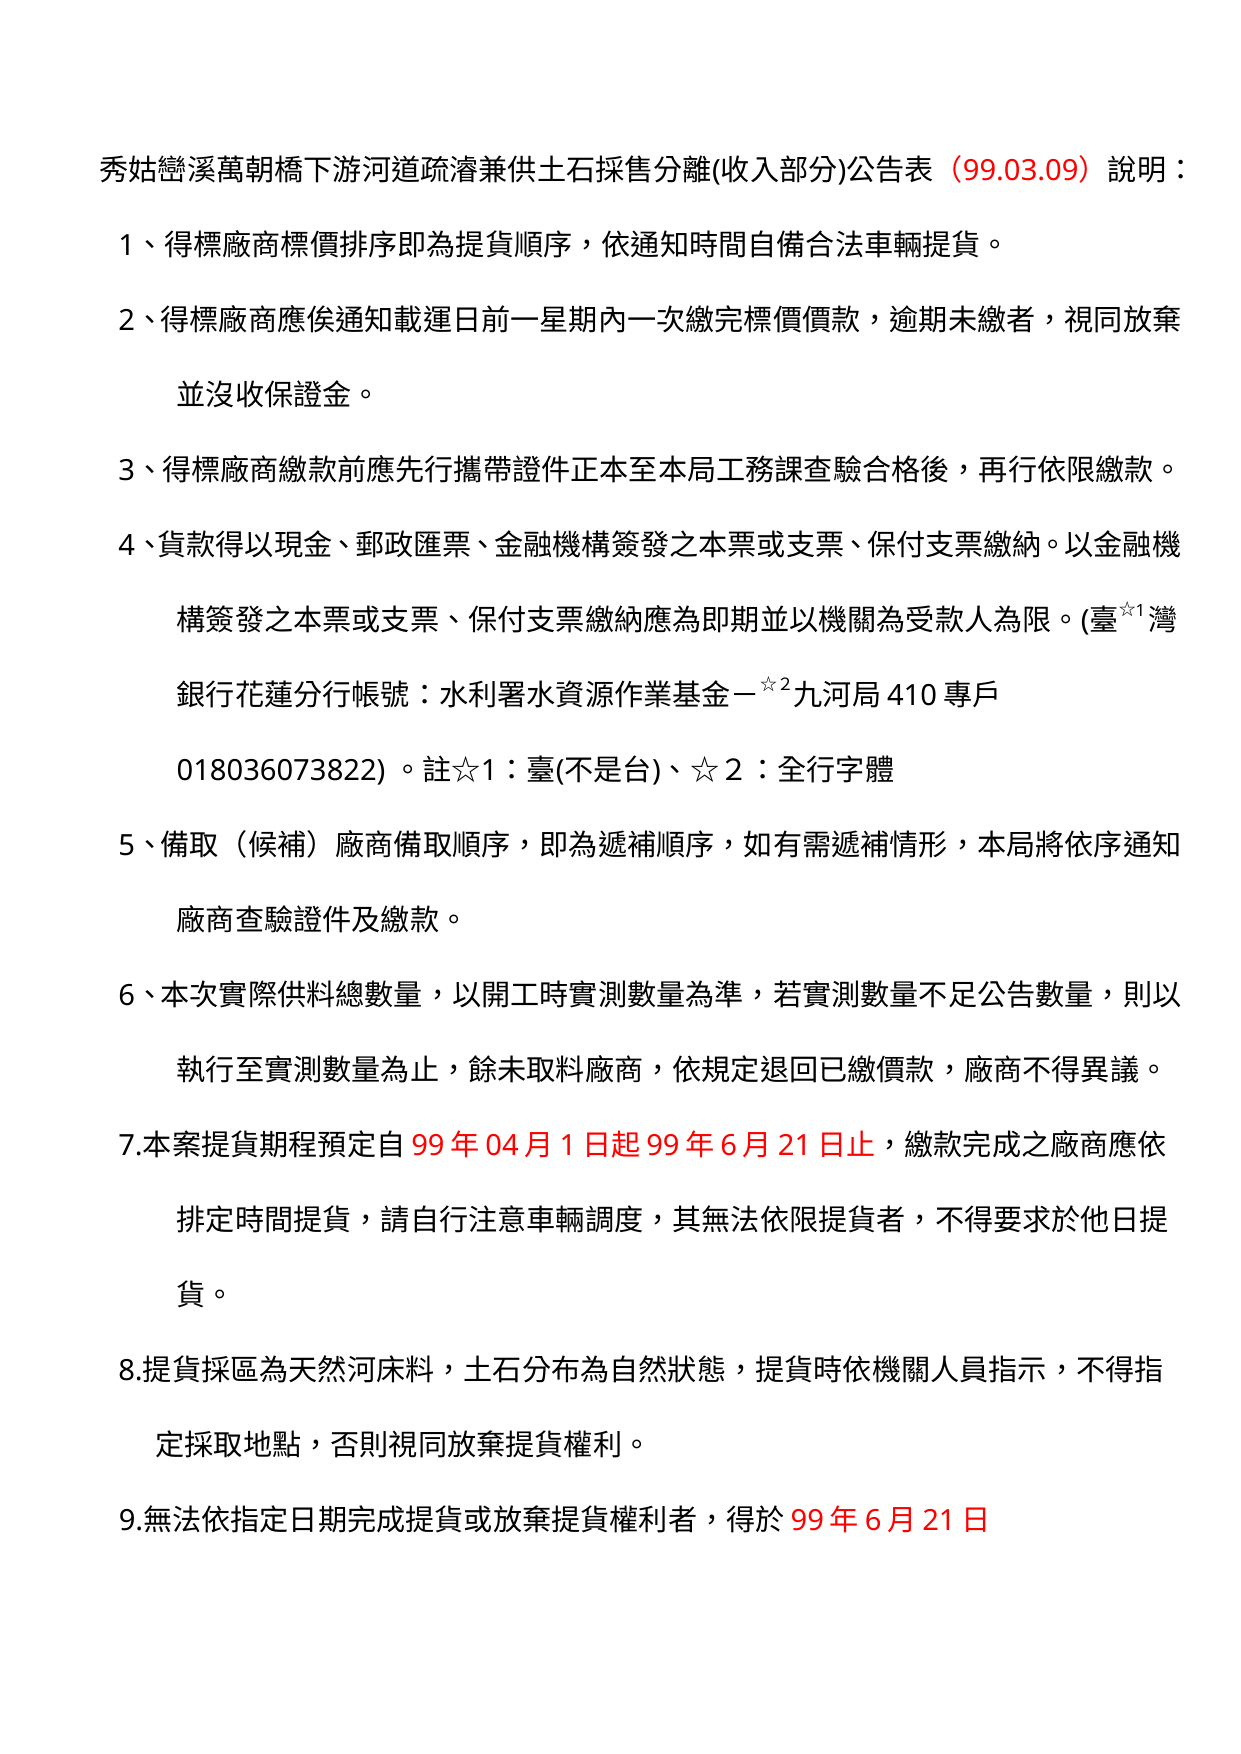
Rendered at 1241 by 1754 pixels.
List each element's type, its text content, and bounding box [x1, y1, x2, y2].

text 4、貨款得以現金、郵政匯票、金融機構簽發之本票或支票、保付支票繳納。以金融機構簽發之本票或支票、保付支票繳納應為即期並以機關為受款人為限。(臺☆1灣銀行花蓮分行帳號：水利署水資源作業基金－☆２九河局410專戶 018036073822) 。註☆1：臺(不是台)、☆２：全行字體 [118, 505, 1181, 805]
text 7.本案提貨期程預定自99年04月1日起99年6月21日止，繳款完成之廠商應依排定時間提貨，請自行注意車輛調度，其無法依限提貨者，不得要求於他日提貨。 [118, 1105, 1181, 1330]
text 5、備取（候補）廠商備取順序，即為遞補順序，如有需遞補情形，本局將依序通知廠商查驗證件及繳款。 [118, 805, 1181, 955]
text 6、本次實際供料總數量，以開工時實測數量為準，若實測數量不足公告數量，則以執行至實測數量為止，餘未取料廠商，依規定退回已繳價款，廠商不得異議。 [118, 955, 1181, 1105]
text 8.提貨採區為天然河床料，土石分布為自然狀態，提貨時依機關人員指示，不得指定採取地點，否則視同放棄提貨權利。 [118, 1330, 1181, 1480]
text 秀姑巒溪萬朝橋下游河道疏濬兼供土石採售分離(收入部分)公告表（99.03.09）說明： [99, 130, 1235, 205]
text 1、得標廠商標價排序即為提貨順序，依通知時間自備合法車輛提貨。 [118, 205, 1181, 280]
table_header 9.無法依指定日期完成提貨或放棄提貨權利者，得於99年6月21日 [116, 1480, 1153, 1555]
text 2、得標廠商應俟通知載運日前一星期內一次繳完標價價款，逾期未繳者，視同放棄並沒收保證金。 [118, 280, 1181, 430]
text 3、得標廠商繳款前應先行攜帶證件正本至本局工務課查驗合格後，再行依限繳款。 [118, 430, 1181, 505]
